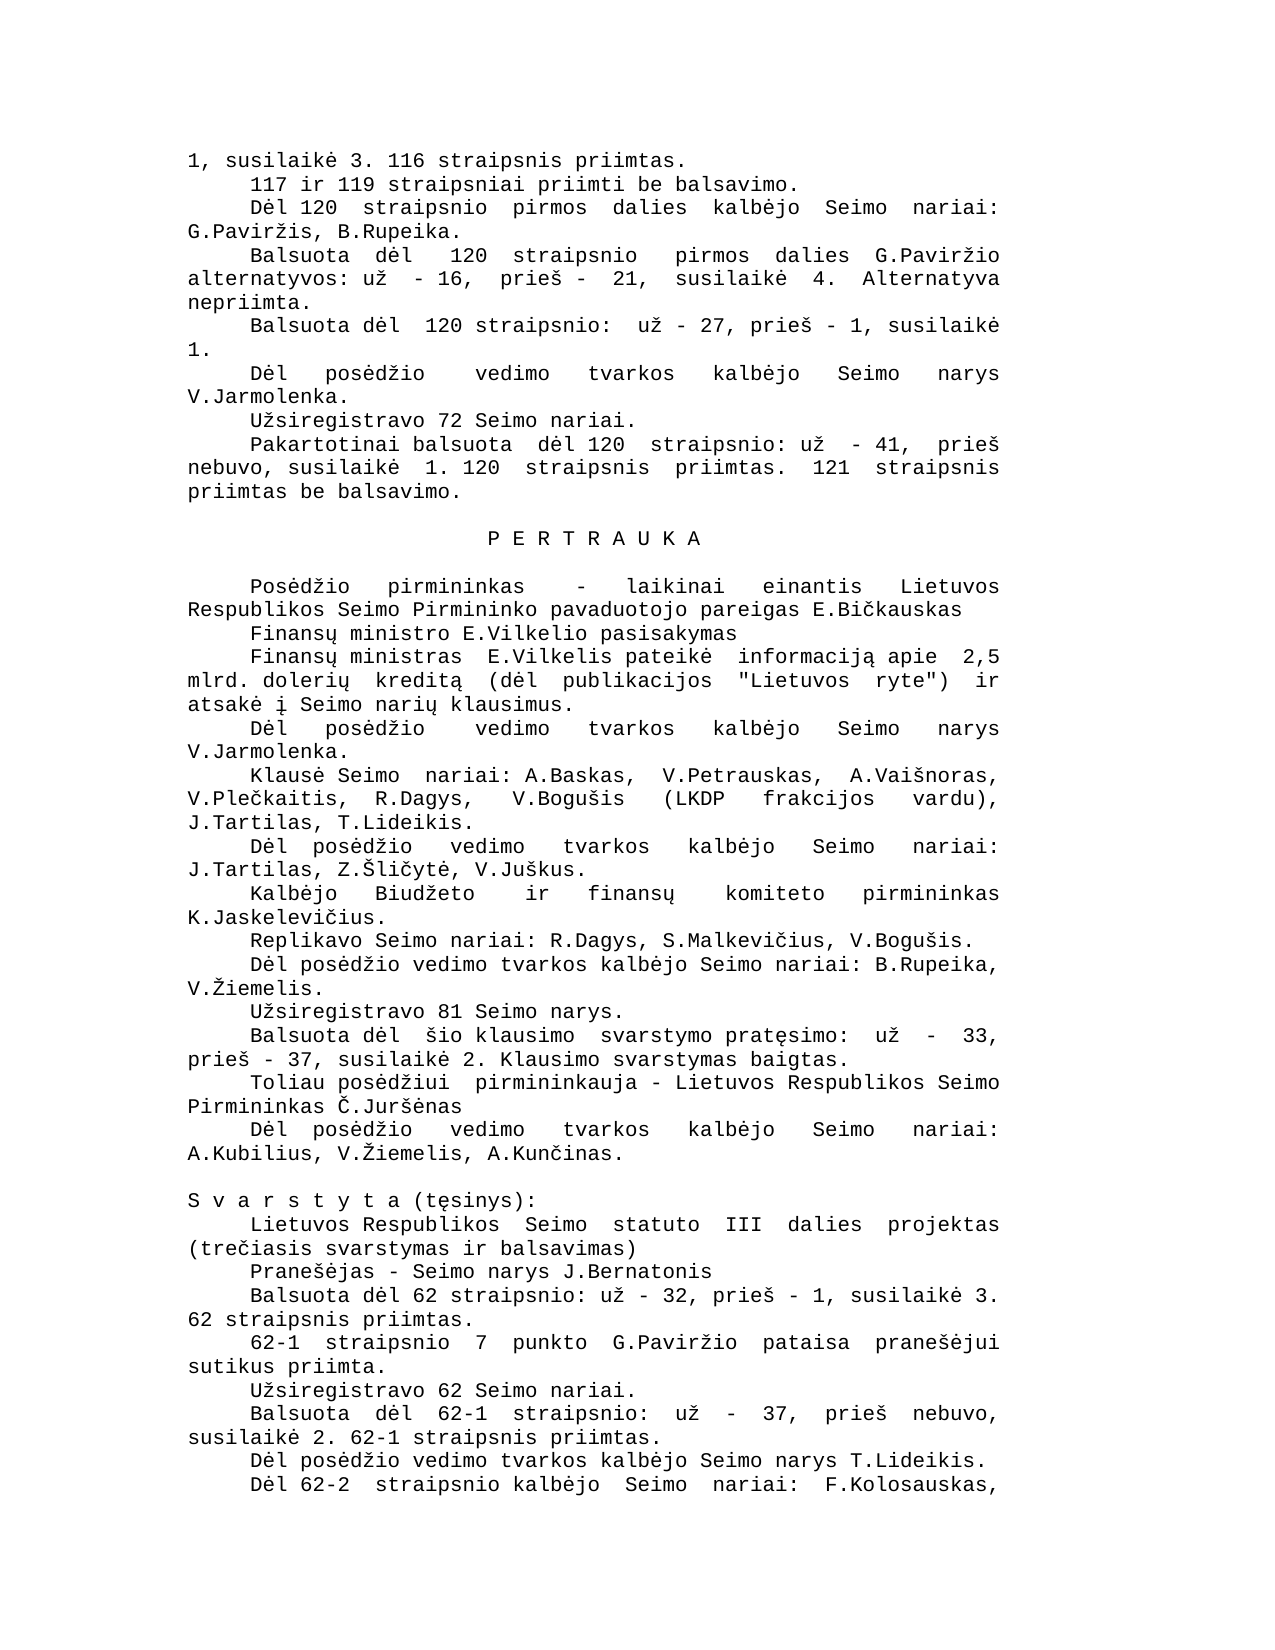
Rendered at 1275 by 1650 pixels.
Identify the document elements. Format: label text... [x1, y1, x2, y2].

text Dėl posėdžio vedimo tvarkos kalbėjo Seimo nariai: B.Rupeika, [187, 954, 1087, 978]
text Dėl posėdžio vedimo tvarkos kalbėjo Seimo nariai: [187, 836, 1087, 859]
text Balsuota dėl šio klausimo svarstymo pratęsimo: už - 33, [187, 1025, 1087, 1048]
text Užsiregistravo 81 Seimo narys. [187, 1001, 1087, 1025]
text Posėdžio pirmininkas - laikinai einantis Lietuvos [187, 576, 1087, 599]
text alternatyvos: už - 16, prieš - 21, susilaikė 4. Alternatyva [187, 268, 1087, 292]
text Užsiregistravo 72 Seimo nariai. [187, 410, 1087, 434]
text Respublikos Seimo Pirmininko pavaduotojo pareigas E.Bičkauskas [187, 599, 1087, 623]
text Replikavo Seimo nariai: R.Dagys, S.Malkevičius, V.Bogušis. [187, 930, 1087, 954]
text V.Žiemelis. [187, 978, 1087, 1001]
text Pirmininkas Č.Juršėnas [187, 1096, 1087, 1119]
text A.Kubilius, V.Žiemelis, A.Kunčinas. [187, 1143, 1087, 1167]
text V.Plečkaitis, R.Dagys, V.Bogušis (LKDP frakcijos vardu), [187, 788, 1087, 812]
text mlrd. dolerių kreditą (dėl publikacijos "Lietuvos ryte") ir [187, 670, 1087, 694]
text J.Tartilas, T.Lideikis. [187, 812, 1087, 836]
text Dėl posėdžio vedimo tvarkos kalbėjo Seimo nariai: [187, 1119, 1087, 1143]
text 117 ir 119 straipsniai priimti be balsavimo. [187, 174, 1087, 197]
text 1. [187, 339, 1087, 363]
text Pakartotinai balsuota dėl 120 straipsnio: už - 41, prieš [187, 434, 1087, 457]
text Balsuota dėl 62-1 straipsnio: už - 37, prieš nebuvo, [187, 1403, 1087, 1427]
text 1, susilaikė 3. 116 straipsnis priimtas. [187, 150, 1087, 174]
text V.Jarmolenka. [187, 741, 1087, 765]
text 62 straipsnis priimtas. [187, 1309, 1087, 1332]
text Balsuota dėl 120 straipsnio pirmos dalies G.Paviržio [187, 244, 1087, 268]
text sutikus priimta. [187, 1356, 1087, 1379]
text 62-1 straipsnio 7 punkto G.Paviržio pataisa pranešėjui [187, 1332, 1087, 1356]
text nebuvo, susilaikė 1. 120 straipsnis priimtas. 121 straipsnis [187, 457, 1087, 481]
text Finansų ministro E.Vilkelio pasisakymas [187, 623, 1087, 647]
text (trečiasis svarstymas ir balsavimas) [187, 1238, 1087, 1261]
text Dėl 62-2 straipsnio kalbėjo Seimo nariai: F.Kolosauskas, [187, 1474, 1087, 1498]
text K.Jaskelevičius. [187, 907, 1087, 930]
text P E R T R A U K A [187, 528, 1087, 552]
text Kalbėjo Biudžeto ir finansų komiteto pirmininkas [187, 883, 1087, 907]
text Dėl posėdžio vedimo tvarkos kalbėjo Seimo narys [187, 363, 1087, 386]
text priimtas be balsavimo. [187, 481, 1087, 505]
text S v a r s t y t a (tęsinys): [187, 1190, 1087, 1214]
text Finansų ministras E.Vilkelis pateikė informaciją apie 2,5 [187, 647, 1087, 670]
text susilaikė 2. 62-1 straipsnis priimtas. [187, 1427, 1087, 1451]
text Užsiregistravo 62 Seimo nariai. [187, 1379, 1087, 1403]
text atsakė į Seimo narių klausimus. [187, 694, 1087, 717]
text Dėl posėdžio vedimo tvarkos kalbėjo Seimo narys T.Lideikis. [187, 1451, 1087, 1474]
text Balsuota dėl 120 straipsnio: už - 27, prieš - 1, susilaikė [187, 316, 1087, 339]
text prieš - 37, susilaikė 2. Klausimo svarstymas baigtas. [187, 1048, 1087, 1072]
text nepriimta. [187, 292, 1087, 316]
text Klausė Seimo nariai: A.Baskas, V.Petrauskas, A.Vaišnoras, [187, 765, 1087, 788]
text Dėl posėdžio vedimo tvarkos kalbėjo Seimo narys [187, 717, 1087, 741]
text Toliau posėdžiui pirmininkauja - Lietuvos Respublikos Seimo [187, 1072, 1087, 1096]
text Balsuota dėl 62 straipsnio: už - 32, prieš - 1, susilaikė 3. [187, 1285, 1087, 1309]
text Lietuvos Respublikos Seimo statuto III dalies projektas [187, 1214, 1087, 1238]
text Dėl 120 straipsnio pirmos dalies kalbėjo Seimo nariai: [187, 197, 1087, 221]
text Pranešėjas - Seimo narys J.Bernatonis [187, 1261, 1087, 1285]
text V.Jarmolenka. [187, 386, 1087, 410]
text J.Tartilas, Z.Šličytė, V.Juškus. [187, 859, 1087, 883]
text G.Paviržis, B.Rupeika. [187, 221, 1087, 244]
